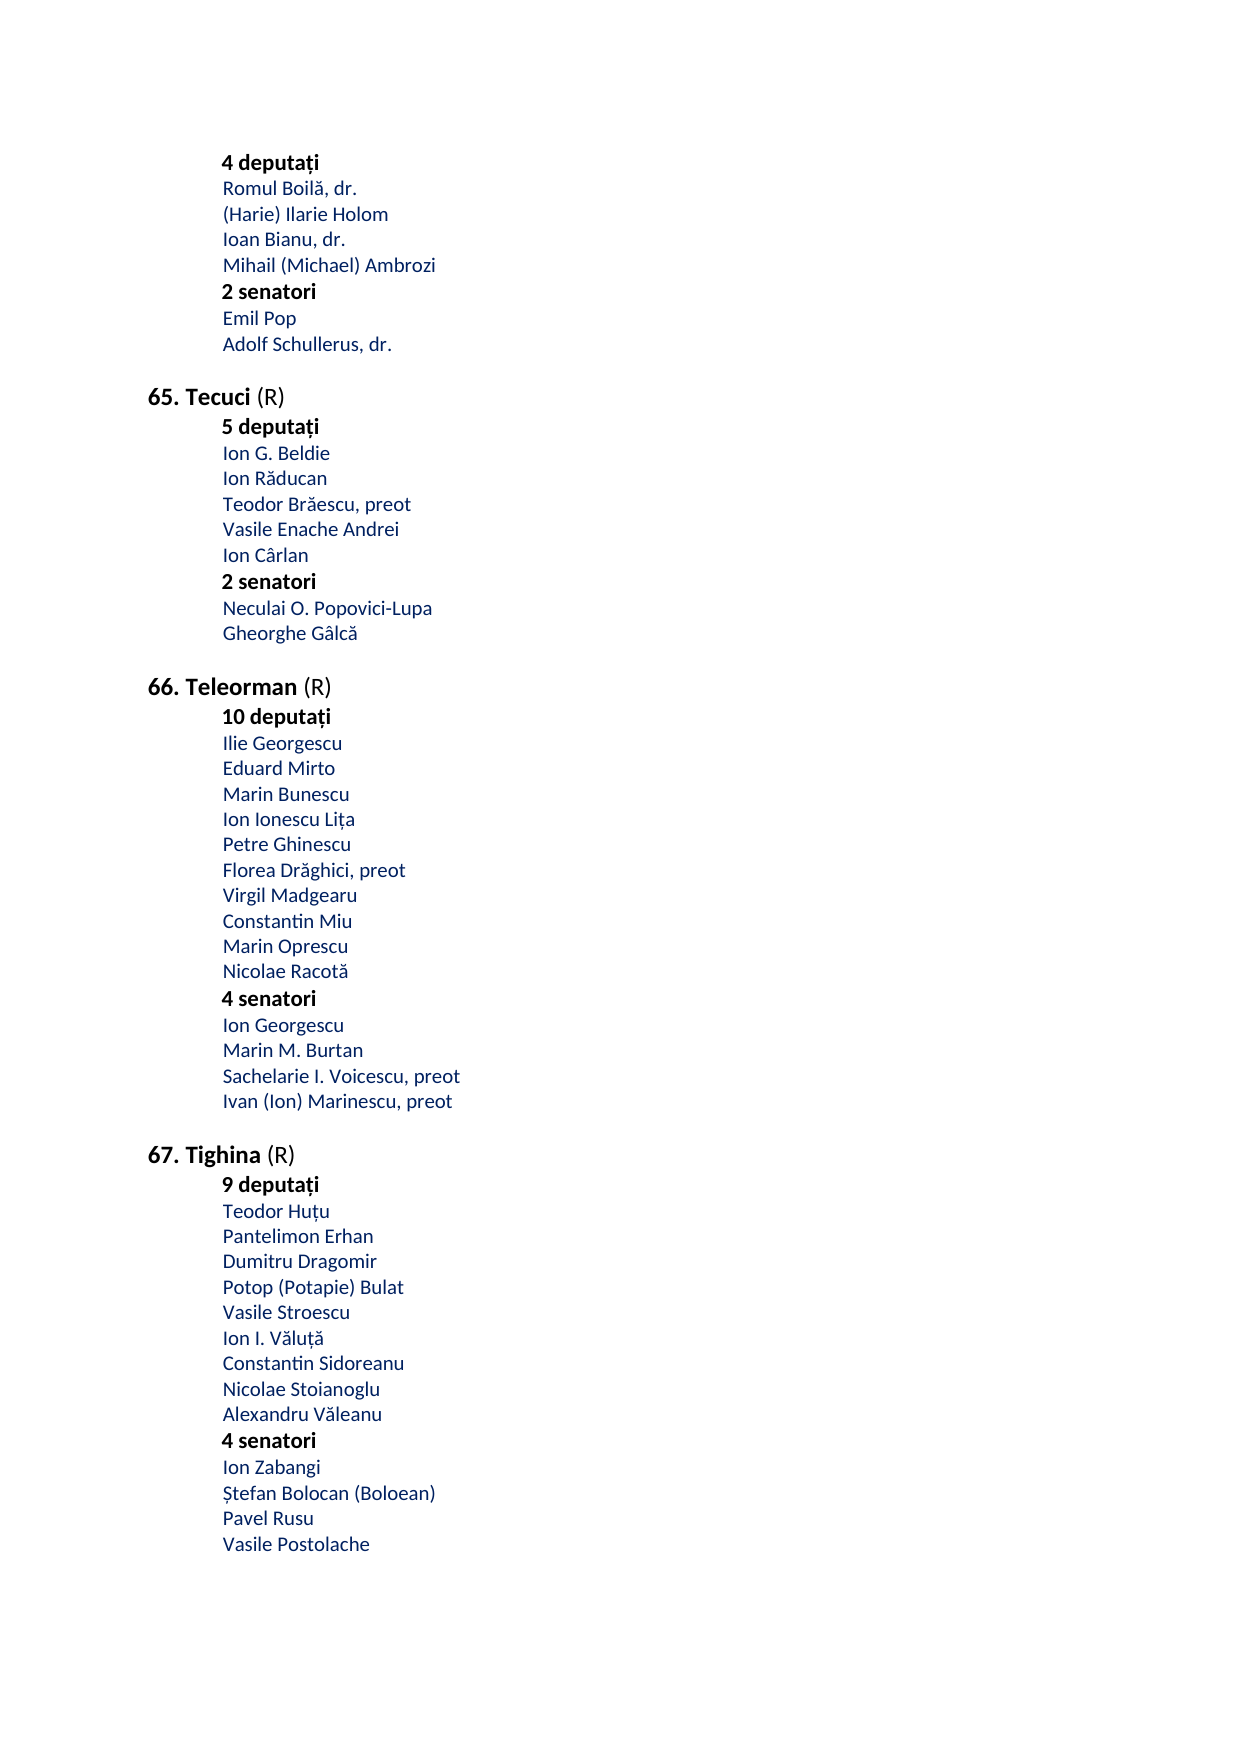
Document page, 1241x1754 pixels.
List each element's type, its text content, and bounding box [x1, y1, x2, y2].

text Ioan Bianu, dr. [223, 226, 1093, 252]
text 5 deputați [148, 412, 1093, 440]
text Teodor Brăescu, preot [223, 491, 1093, 516]
text Marin Bunescu [223, 781, 1093, 806]
text 9 deputați [148, 1170, 1093, 1198]
text Pavel Rusu [223, 1505, 1093, 1531]
text Ion Cârlan [223, 542, 1093, 567]
text Ion Ionescu Lița [223, 806, 1093, 832]
text Dumitru Dragomir [223, 1249, 1093, 1274]
text Vasile Stroescu [223, 1299, 1093, 1325]
text Teodor Huțu [223, 1198, 1093, 1223]
text Potop (Potapie) Bulat [223, 1274, 1093, 1299]
text Mihail (Michael) Ambrozi [223, 252, 1093, 277]
text 2 senatori [148, 567, 1093, 595]
text Ion I. Văluță [223, 1325, 1093, 1350]
text 67. Tighina (R) [148, 1139, 1093, 1170]
text Nicolae Stoianoglu [223, 1376, 1093, 1401]
text 66. Teleorman (R) [148, 671, 1093, 702]
text 65. Tecuci (R) [148, 382, 1093, 412]
text Sachelarie I. Voicescu, preot [223, 1063, 1093, 1088]
text Romul Boilă, dr. [223, 176, 1093, 201]
text Vasile Enache Andrei [223, 516, 1093, 542]
text 4 senatori [148, 984, 1093, 1012]
text Marin M. Burtan [223, 1038, 1093, 1063]
text Petre Ghinescu [223, 832, 1093, 857]
text Marin Oprescu [223, 933, 1093, 959]
text Florea Drăghici, preot [223, 857, 1093, 882]
text Pantelimon Erhan [223, 1223, 1093, 1249]
text Vasile Postolache [223, 1531, 1093, 1556]
text Ștefan Bolocan (Boloean) [223, 1480, 1093, 1505]
text Nicolae Racotă [223, 959, 1093, 984]
text Emil Pop [223, 305, 1093, 331]
text Alexandru Văleanu [223, 1401, 1093, 1427]
text Constantin Miu [223, 908, 1093, 933]
text Virgil Madgearu [223, 882, 1093, 908]
text Adolf Schullerus, dr. [223, 331, 1093, 356]
text Neculai O. Popovici-Lupa [223, 595, 1093, 621]
text Ion Răducan [223, 466, 1093, 491]
text Eduard Mirto [223, 755, 1093, 781]
text Ivan (Ion) Marinescu, preot [223, 1088, 1093, 1114]
text Ion Zabangi [223, 1454, 1093, 1480]
text 2 senatori [148, 277, 1093, 305]
text Ilie Georgescu [223, 730, 1093, 755]
text Ion G. Beldie [223, 440, 1093, 466]
text Gheorghe Gâlcă [223, 621, 1093, 646]
text Constantin Sidoreanu [223, 1350, 1093, 1376]
text (Harie) Ilarie Holom [223, 201, 1093, 226]
text 10 deputați [148, 702, 1093, 730]
text Ion Georgescu [223, 1012, 1093, 1038]
text 4 senatori [148, 1427, 1093, 1454]
text 4 deputați [148, 148, 1093, 176]
